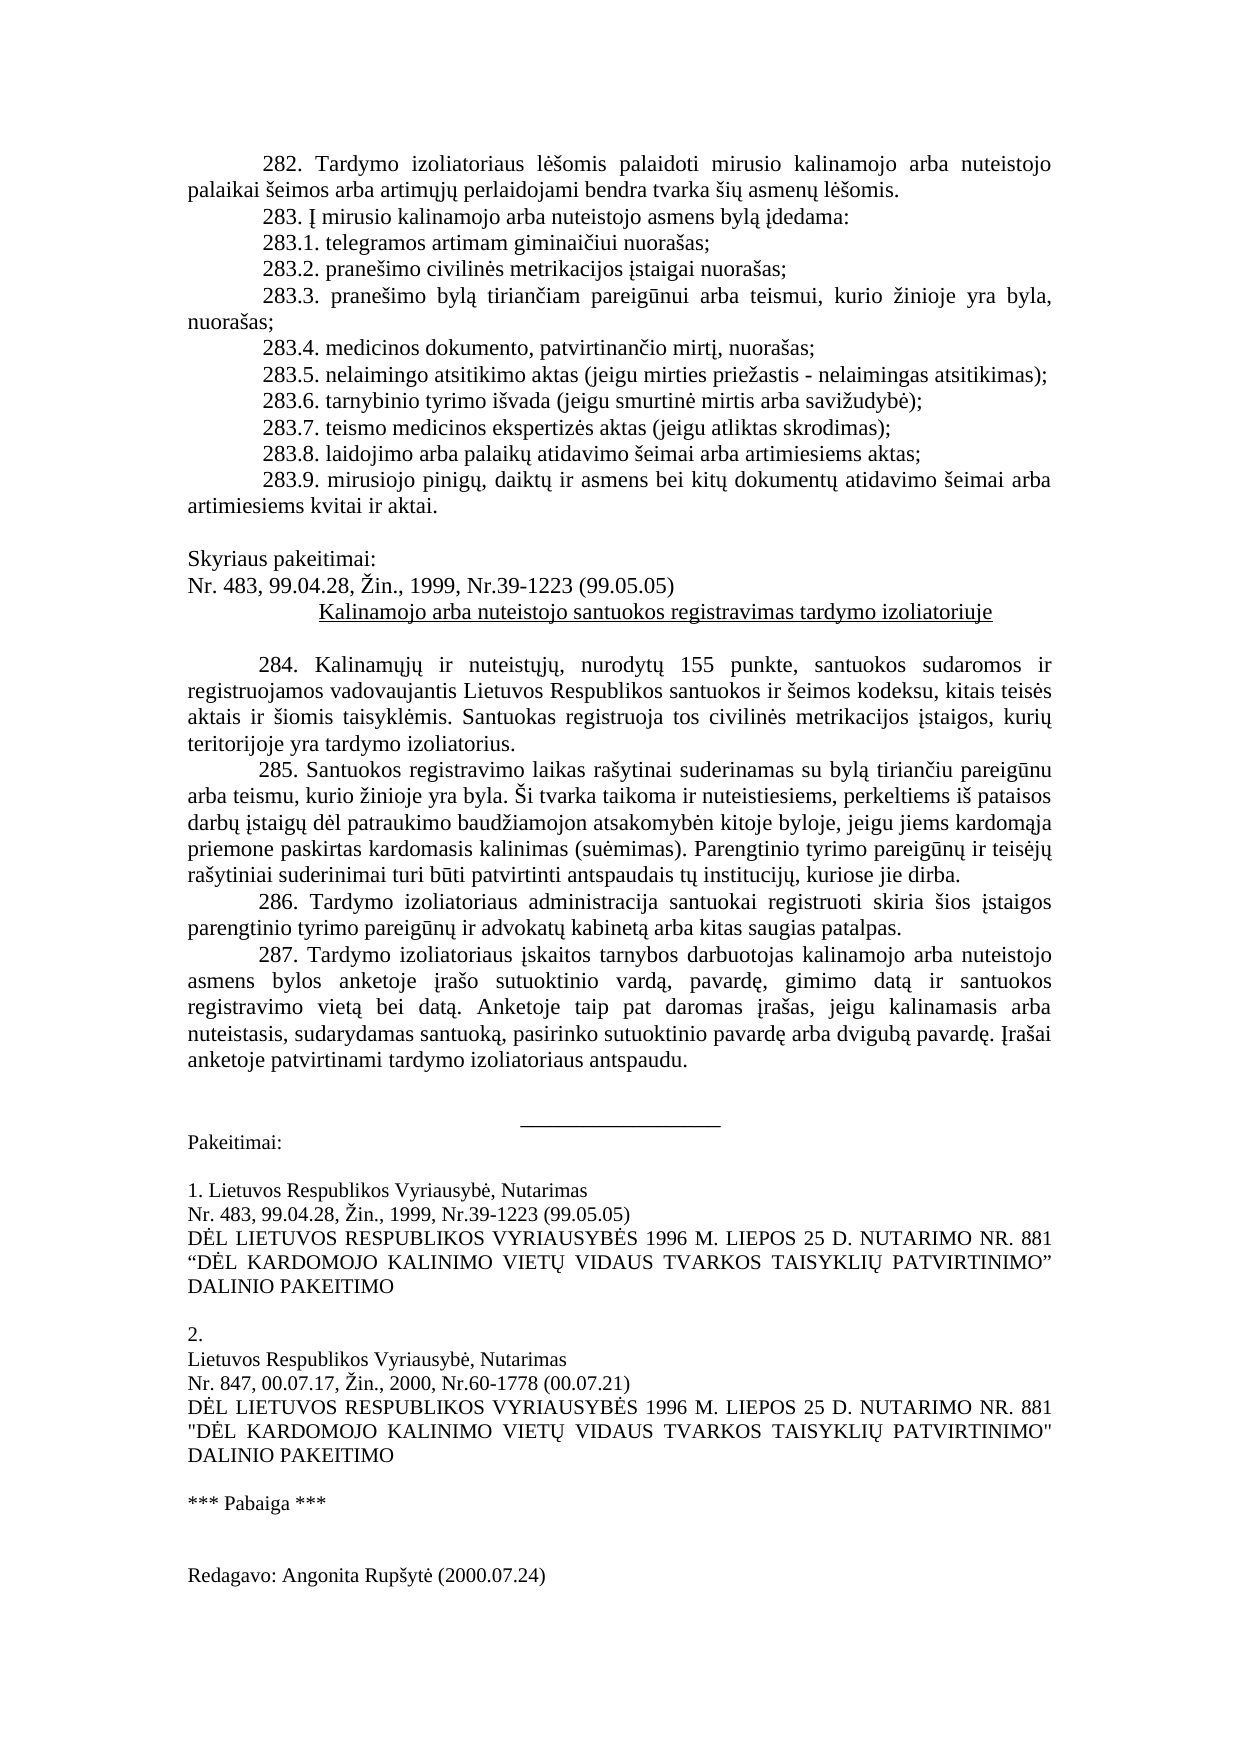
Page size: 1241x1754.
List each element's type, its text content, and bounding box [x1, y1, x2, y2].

text DĖL LIETUVOS RESPUBLIKOS VYRIAUSYBĖS 1996 M. LIEPOS 25 D. NUTARIMO NR. 881 "DĖL KARDOMOJO KALINIMO VIETŲ VIDAUS TVARKOS TAISYKLIŲ PATVIRTINIMO" DALINIO PAKEITIMO [187, 1394, 1053, 1467]
text 283.1. telegramos artimam giminaičiui nuorašas; [187, 229, 1053, 255]
text *** Pabaiga *** [187, 1491, 1053, 1515]
text 283.7. teismo medicinos ekspertizės aktas (jeigu atliktas skrodimas); [187, 413, 1053, 440]
text 284. Kalinamųjų ir nuteistųjų, nurodytų 155 punkte, santuokos sudaromos ir registruojamos vadovaujantis Lietuvos Respublikos santuokos ir šeimos kodeksu, kitais teisės aktais ir šiomis taisyklėmis. Santuokas registruoja tos civilinės metrikacijos įstaigos, kurių teritorijoje yra tardymo izoliatorius. [187, 651, 1053, 756]
text 283.2. pranešimo civilinės metrikacijos įstaigai nuorašas; [187, 255, 1053, 282]
text 283.4. medicinos dokumento, patvirtinančio mirtį, nuorašas; [187, 334, 1053, 361]
text Lietuvos Respublikos Vyriausybė, Nutarimas [187, 1346, 1053, 1371]
text 283.8. laidojimo arba palaikų atidavimo šeimai arba artimiesiems aktas; [187, 440, 1053, 466]
text 283.3. pranešimo bylą tiriančiam pareigūnui arba teismui, kurio žinioje yra byla, nuorašas; [187, 282, 1053, 334]
text Pakeitimai: [187, 1130, 1053, 1154]
text DĖL LIETUVOS RESPUBLIKOS VYRIAUSYBĖS 1996 M. LIEPOS 25 D. NUTARIMO NR. 881 “DĖL KARDOMOJO KALINIMO VIETŲ VIDAUS TVARKOS TAISYKLIŲ PATVIRTINIMO” DALINIO PAKEITIMO [187, 1226, 1053, 1298]
subtitle Kalinamojo arba nuteistojo santuokos registravimas tardymo izoliatoriuje [187, 598, 1053, 624]
text 2. [187, 1322, 1053, 1346]
text 1. Lietuvos Respublikos Vyriausybė, Nutarimas [187, 1178, 1053, 1202]
text Nr. 483, 99.04.28, Žin., 1999, Nr.39-1223 (99.05.05) [187, 1202, 1053, 1226]
text 283.9. mirusiojo pinigų, daiktų ir asmens bei kitų dokumentų atidavimo šeimai arba artimiesiems kvitai ir aktai. [187, 466, 1053, 519]
text 287. Tardymo izoliatoriaus įskaitos tarnybos darbuotojas kalinamojo arba nuteistojo asmens bylos anketoje įrašo sutuoktinio vardą, pavardę, gimimo datą ir santuokos registravimo vietą bei datą. Anketoje taip pat daromas įrašas, jeigu kalinamasis arba nuteistasis, sudarydamas santuoką, pasirinko sutuoktinio pavardę arba dvigubą pavardę. Įrašai anketoje patvirtinami tardymo izoliatoriaus antspaudu. [187, 941, 1053, 1072]
text 286. Tardymo izoliatoriaus administracija santuokai registruoti skiria šios įstaigos parengtinio tyrimo pareigūnų ir advokatų kabinetą arba kitas saugias patalpas. [187, 888, 1053, 941]
text Nr. 483, 99.04.28, Žin., 1999, Nr.39-1223 (99.05.05) [187, 572, 1053, 598]
text Skyriaus pakeitimai: [187, 545, 1053, 572]
text 282. Tardymo izoliatoriaus lėšomis palaidoti mirusio kalinamojo arba nuteistojo palaikai šeimos arba artimųjų perlaidojami bendra tvarka šių asmenų lėšomis. [187, 150, 1053, 203]
text 285. Santuokos registravimo laikas rašytinai suderinamas su bylą tiriančiu pareigūnu arba teismu, kurio žinioje yra byla. Ši tvarka taikoma ir nuteistiesiems, perkeltiems iš pataisos darbų įstaigų dėl patraukimo baudžiamojon atsakomybėn kitoje byloje, jeigu jiems kardomąja priemone paskirtas kardomasis kalinimas (suėmimas). Parengtinio tyrimo pareigūnų ir teisėjų rašytiniai suderinimai turi būti patvirtinti antspaudais tų institucijų, kuriose jie dirba. [187, 756, 1053, 888]
text Nr. 847, 00.07.17, Žin., 2000, Nr.60-1778 (00.07.21) [187, 1371, 1053, 1394]
text Redagavo: Angonita Rupšytė (2000.07.24) [187, 1563, 1053, 1587]
text 283. Į mirusio kalinamojo arba nuteistojo asmens bylą įdedama: [187, 203, 1053, 229]
text ________________ [187, 1101, 1053, 1130]
text 283.6. tarnybinio tyrimo išvada (jeigu smurtinė mirtis arba savižudybė); [187, 387, 1053, 413]
text 283.5. nelaimingo atsitikimo aktas (jeigu mirties priežastis - nelaimingas atsitikimas); [187, 361, 1053, 387]
